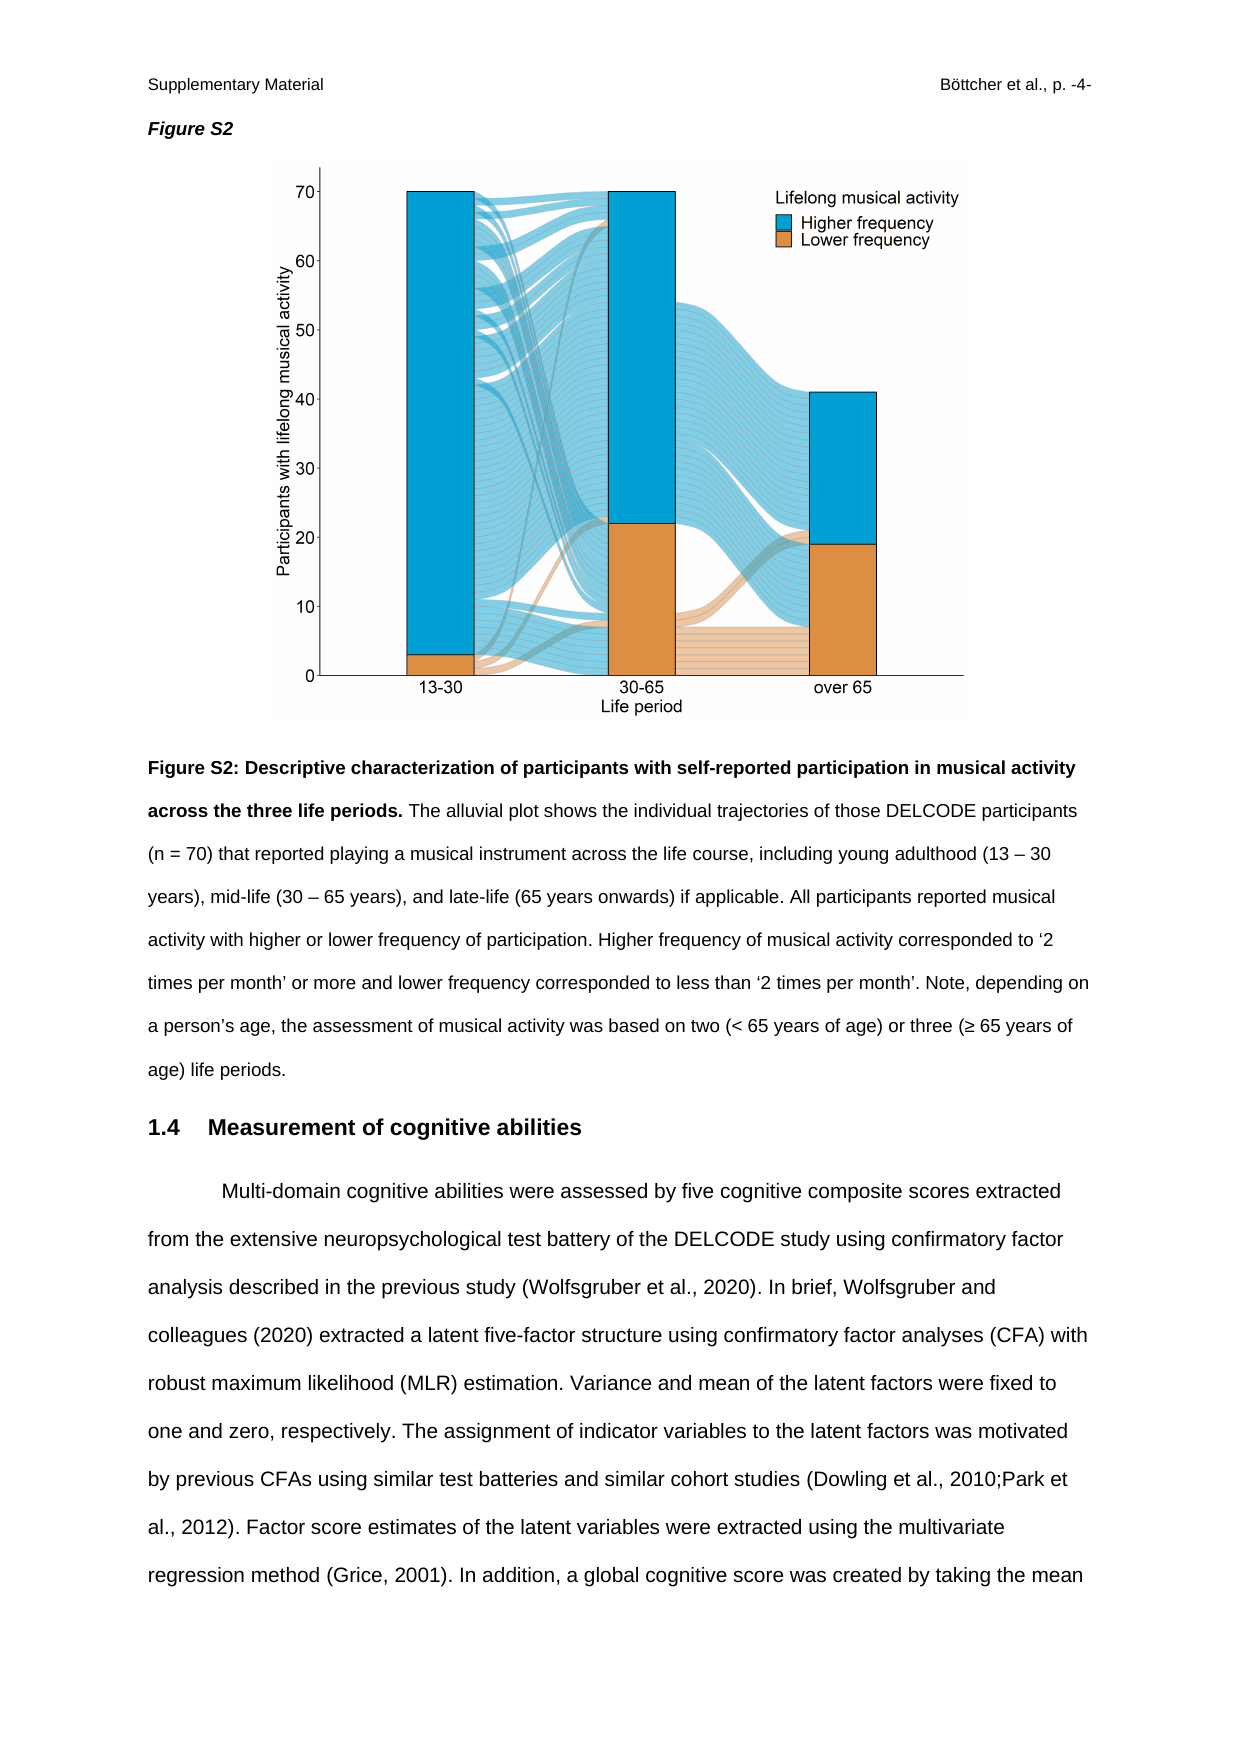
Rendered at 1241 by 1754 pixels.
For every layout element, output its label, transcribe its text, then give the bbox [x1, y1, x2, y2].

text Figure S2: Descriptive characterization of participants with self-reported participation in musical activity across the three life periods. The alluvial plot shows the individual trajectories of those DELCODE participants (n = 70) that reported playing a musical instrument across the life course, including young adulthood (13 – 30 years), mid-life (30 – 65 years), and late-life (65 years onwards) if applicable. All participants reported musical activity with higher or lower frequency of participation. Higher frequency of musical activity corresponded to ‘2 times per month’ or more and lower frequency corresponded to less than ‘2 times per month’. Note, depending on a person’s age, the assessment of musical activity was based on two (< 65 years of age) or three (≥ 65 years of age) life periods. [148, 757, 1093, 1080]
subtitle Measurement of cognitive abilities [148, 1114, 1093, 1140]
picture [271, 162, 969, 721]
subtitle Figure S2 [148, 118, 1093, 140]
text Multi-domain cognitive abilities were assessed by five cognitive composite scores extracted from the extensive neuropsychological test battery of the DELCODE study using confirmatory factor analysis described in the previous study (Wolfsgruber et al., 2020). In brief, Wolfsgruber and colleagues (2020) extracted a latent five-factor structure using confirmatory factor analyses (CFA) with robust maximum likelihood (MLR) estimation. Variance and mean of the latent factors were fixed to one and zero, respectively. The assignment of indicator variables to the latent factors was motivated by previous CFAs using similar test batteries and similar cohort studies (Dowling et al., 2010;Park et al., 2012). Factor score estimates of the latent variables were extracted using the multivariate regression method (Grice, 2001). In addition, a global cognitive score was created by taking the mean [148, 1179, 1093, 1587]
